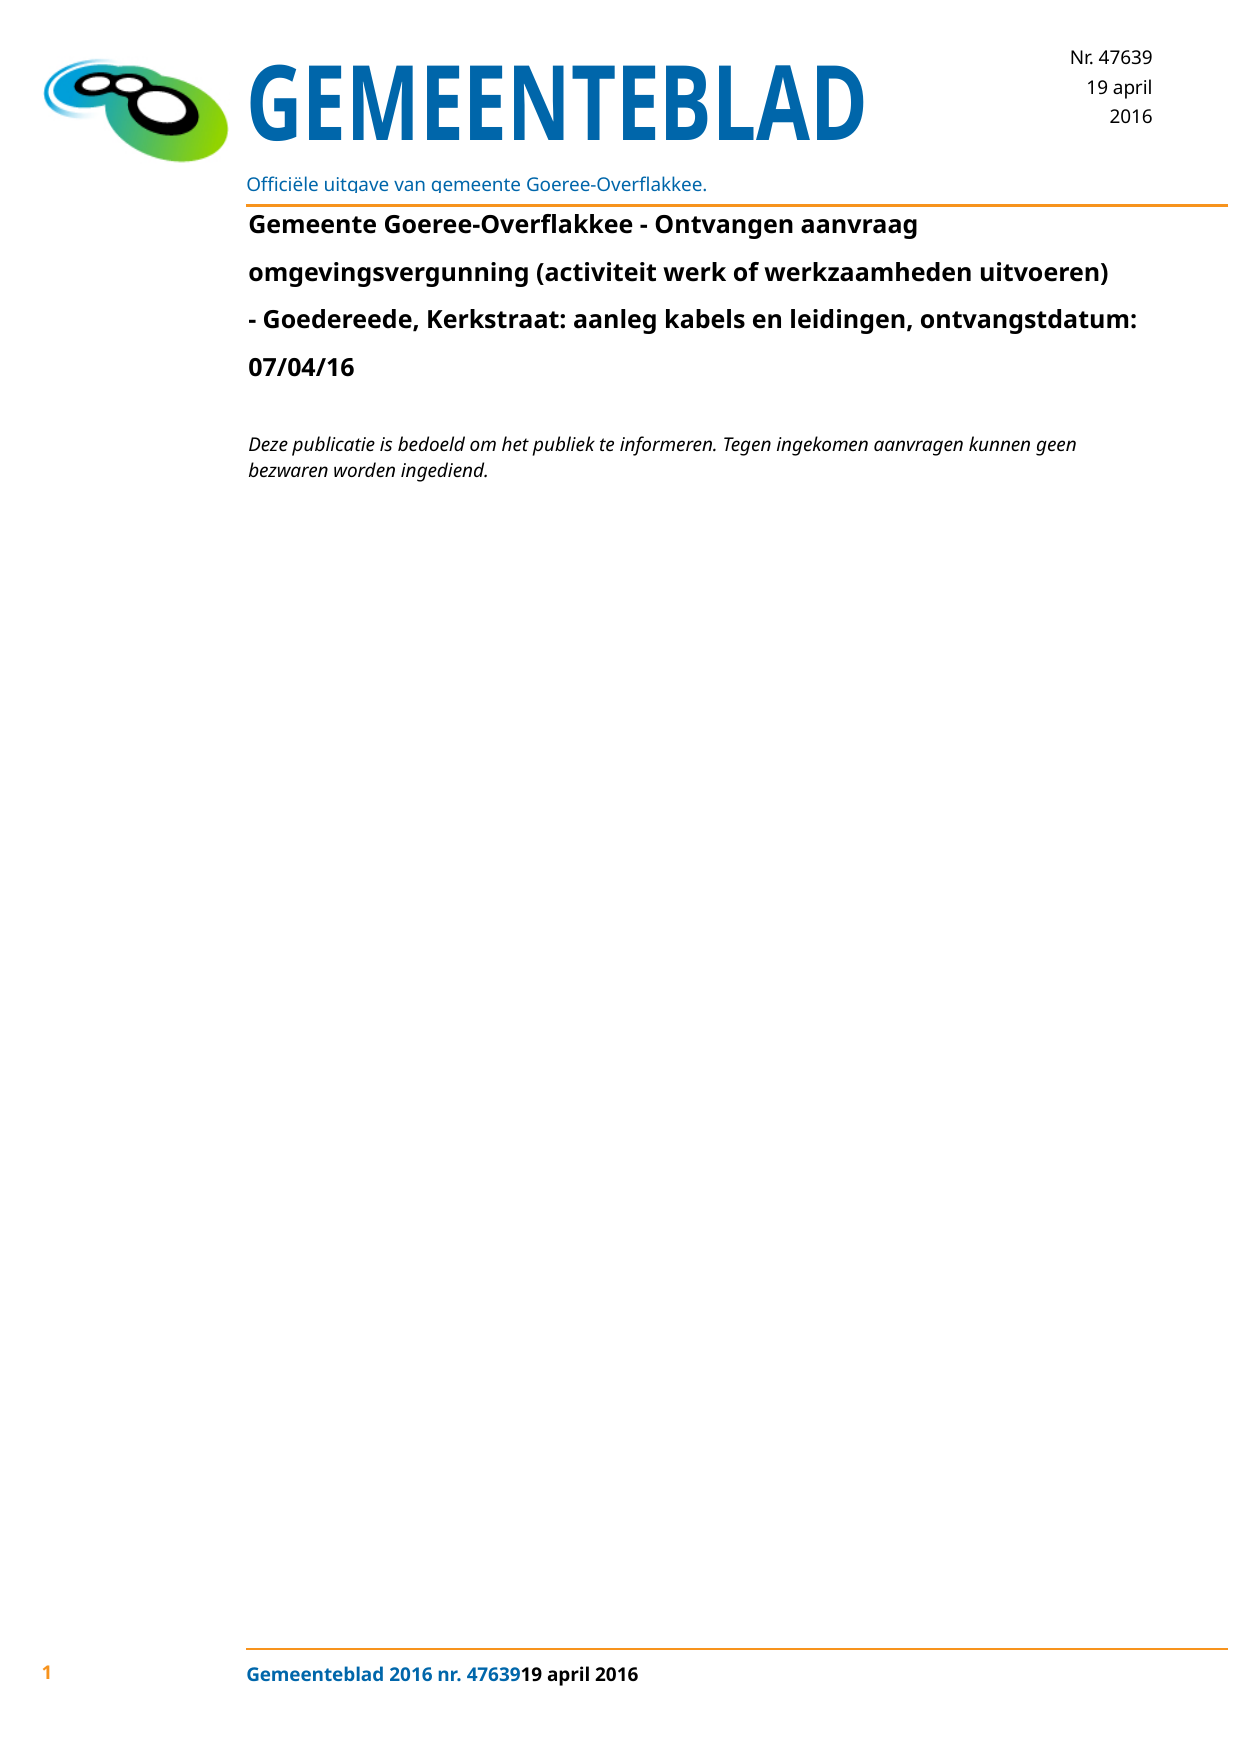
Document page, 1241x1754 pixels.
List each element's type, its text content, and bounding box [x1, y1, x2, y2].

picture [41, 47, 231, 172]
text Gemeente Goeree-Overflakkee - Ontvangen aanvraag omgevingsvergunning (activiteit werk of werkzaamheden uitvoeren) - Goedereede, Kerkstraat: aanleg kabels en leidingen, ontvangstdatum: 07/04/16 [248, 207, 1152, 384]
text Deze publicatie is bedoeld om het publiek te informeren. Tegen ingekomen aanvragen kunnen geen bezwaren worden ingediend. [248, 431, 1152, 483]
